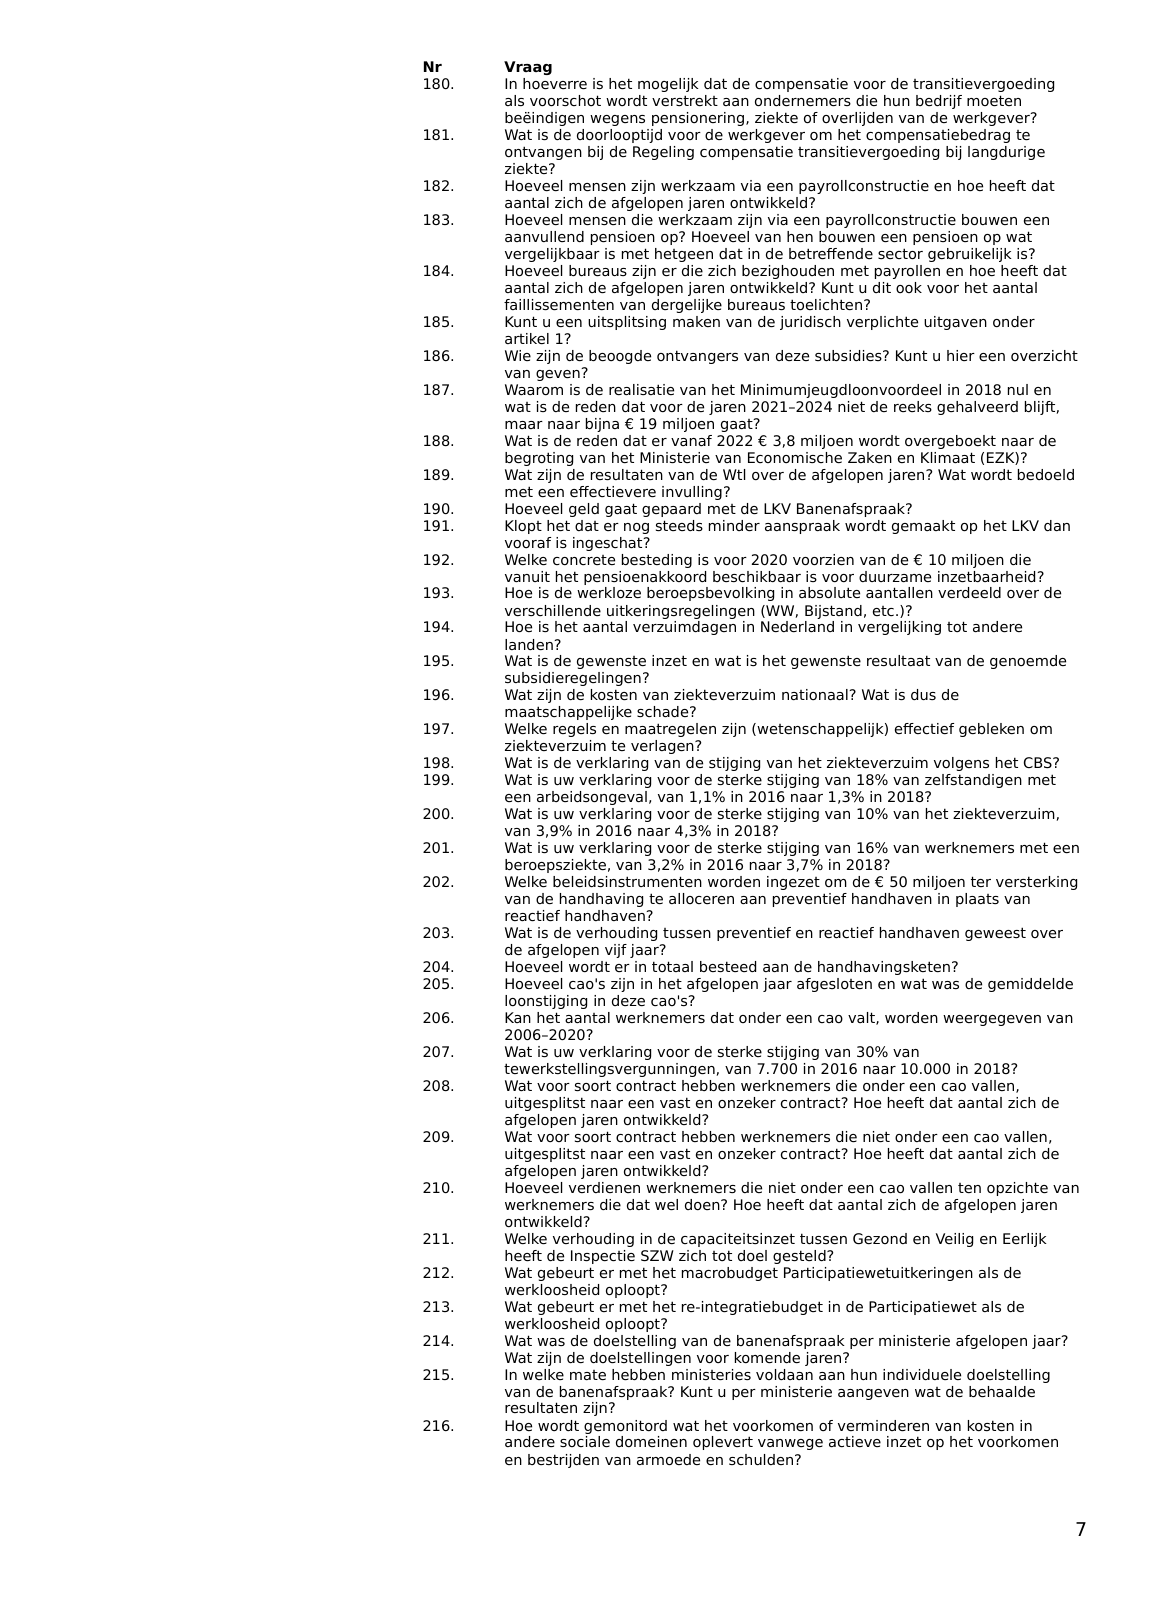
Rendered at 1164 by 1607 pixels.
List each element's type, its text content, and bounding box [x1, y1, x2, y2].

table_cell 204. [422, 959, 498, 976]
table_cell Wat is uw verklaring voor de sterke stijging van 16% van werknemers met een beroepsziekte, van 3,2% in 2016 naar 3,7% in 2018? [498, 840, 1087, 874]
table_cell Welke verhouding in de capaciteitsinzet tussen Gezond en Veilig en Eerlijk heeft de Inspectie SZW zich tot doel gesteld? [498, 1231, 1087, 1264]
table_cell Wat zijn de kosten van ziekteverzuim nationaal? Wat is dus de maatschappelijke schade? [498, 687, 1087, 721]
table_cell 189. [422, 467, 498, 501]
table_cell 181. [422, 127, 498, 178]
table_cell Wat is de doorlooptijd voor de werkgever om het compensatiebedrag te ontvangen bij de Regeling compensatie transitievergoeding bij langdurige ziekte? [498, 127, 1087, 178]
table_cell Hoeveel wordt er in totaal besteed aan de handhavingsketen? [498, 959, 1087, 976]
table_cell 213. [422, 1299, 498, 1332]
table_header Nr [422, 59, 498, 76]
table_cell Wat gebeurt er met het re-integratiebudget in de Participatiewet als de werkloosheid oploopt? [498, 1299, 1087, 1332]
table_cell 215. [422, 1366, 498, 1417]
table_cell Klopt het dat er nog steeds minder aanspraak wordt gemaakt op het LKV dan vooraf is ingeschat? [498, 518, 1087, 551]
table_cell 211. [422, 1231, 498, 1264]
table_cell 191. [422, 518, 498, 551]
table_cell Wat voor soort contract hebben werknemers die niet onder een cao vallen, uitgesplitst naar een vast en onzeker contract? Hoe heeft dat aantal zich de afgelopen jaren ontwikkeld? [498, 1129, 1087, 1180]
table_cell Wie zijn de beoogde ontvangers van deze subsidies? Kunt u hier een overzicht van geven? [498, 348, 1087, 382]
table_cell Hoeveel mensen zijn werkzaam via een payrollconstructie en hoe heeft dat aantal zich de afgelopen jaren ontwikkeld? [498, 178, 1087, 212]
table_cell 185. [422, 314, 498, 348]
table_cell 198. [422, 755, 498, 772]
table_cell Wat zijn de resultaten van de Wtl over de afgelopen jaren? Wat wordt bedoeld met een effectievere invulling? [498, 467, 1087, 501]
table_cell Hoeveel cao's zijn in het afgelopen jaar afgesloten en wat was de gemiddelde loonstijging in deze cao's? [498, 976, 1087, 1010]
table_cell Wat is de gewenste inzet en wat is het gewenste resultaat van de genoemde subsidieregelingen? [498, 653, 1087, 687]
table_cell Wat is uw verklaring voor de sterke stijging van 18% van zelfstandigen met een arbeidsongeval, van 1,1% in 2016 naar 1,3% in 2018? [498, 772, 1087, 806]
table_cell 180. [422, 76, 498, 127]
table_cell Kunt u een uitsplitsing maken van de juridisch verplichte uitgaven onder artikel 1? [498, 314, 1087, 348]
table_cell Hoeveel bureaus zijn er die zich bezighouden met payrollen en hoe heeft dat aantal zich de afgelopen jaren ontwikkeld? Kunt u dit ook voor het aantal faillissementen van dergelijke bureaus toelichten? [498, 263, 1087, 314]
table_cell Wat is de reden dat er vanaf 2022 € 3,8 miljoen wordt overgeboekt naar de begroting van het Ministerie van Economische Zaken en Klimaat (EZK)? [498, 433, 1087, 467]
table_header Vraag [498, 59, 1087, 76]
table_cell Wat is de verhouding tussen preventief en reactief handhaven geweest over de afgelopen vijf jaar? [498, 925, 1087, 959]
table_cell 209. [422, 1129, 498, 1180]
table_cell 199. [422, 772, 498, 806]
table_cell 196. [422, 687, 498, 721]
table_cell Wat is uw verklaring voor de sterke stijging van 10% van het ziekteverzuim, van 3,9% in 2016 naar 4,3% in 2018? [498, 806, 1087, 840]
table_cell 188. [422, 433, 498, 467]
table_cell Wat is de verklaring van de stijging van het ziekteverzuim volgens het CBS? [498, 755, 1087, 772]
table_cell Hoeveel verdienen werknemers die niet onder een cao vallen ten opzichte van werknemers die dat wel doen? Hoe heeft dat aantal zich de afgelopen jaren ontwikkeld? [498, 1180, 1087, 1231]
table_cell 195. [422, 653, 498, 687]
table_cell Hoe is het aantal verzuimdagen in Nederland in vergelijking tot andere landen? [498, 619, 1087, 653]
table_cell Welke concrete besteding is voor 2020 voorzien van de € 10 miljoen die vanuit het pensioenakkoord beschikbaar is voor duurzame inzetbaarheid? [498, 551, 1087, 585]
table_cell 202. [422, 874, 498, 925]
table_cell Wat is uw verklaring voor de sterke stijging van 30% van tewerkstellingsvergunningen, van 7.700 in 2016 naar 10.000 in 2018? [498, 1044, 1087, 1078]
table_cell 206. [422, 1010, 498, 1044]
table_cell Wat was de doelstelling van de banenafspraak per ministerie afgelopen jaar? Wat zijn de doelstellingen voor komende jaren? [498, 1333, 1087, 1366]
table_cell 214. [422, 1333, 498, 1366]
table_cell 212. [422, 1265, 498, 1298]
table_cell 186. [422, 348, 498, 382]
table_cell Waarom is de realisatie van het Minimumjeugdloonvoordeel in 2018 nul en wat is de reden dat voor de jaren 2021–2024 niet de reeks gehalveerd blijft, maar naar bijna € 19 miljoen gaat? [498, 382, 1087, 433]
table_cell Hoe is de werkloze beroepsbevolking in absolute aantallen verdeeld over de verschillende uitkeringsregelingen (WW, Bijstand, etc.)? [498, 585, 1087, 619]
table_cell 197. [422, 721, 498, 755]
table_cell 187. [422, 382, 498, 433]
table_cell 194. [422, 619, 498, 653]
table_cell 193. [422, 585, 498, 619]
table_cell 205. [422, 976, 498, 1010]
table_cell 183. [422, 212, 498, 263]
table_cell 200. [422, 806, 498, 840]
table_cell Kan het aantal werknemers dat onder een cao valt, worden weergegeven van 2006–2020? [498, 1010, 1087, 1044]
table_cell 208. [422, 1078, 498, 1129]
table_cell 201. [422, 840, 498, 874]
table_cell 184. [422, 263, 498, 314]
table_cell 210. [422, 1180, 498, 1231]
table_cell 216. [422, 1418, 498, 1468]
table_cell Wat voor soort contract hebben werknemers die onder een cao vallen, uitgesplitst naar een vast en onzeker contract? Hoe heeft dat aantal zich de afgelopen jaren ontwikkeld? [498, 1078, 1087, 1129]
table_cell Hoeveel mensen die werkzaam zijn via een payrollconstructie bouwen een aanvullend pensioen op? Hoeveel van hen bouwen een pensioen op wat vergelijkbaar is met hetgeen dat in de betreffende sector gebruikelijk is? [498, 212, 1087, 263]
table_cell Welke beleidsinstrumenten worden ingezet om de € 50 miljoen ter versterking van de handhaving te alloceren aan preventief handhaven in plaats van reactief handhaven? [498, 874, 1087, 925]
table_cell 182. [422, 178, 498, 212]
table_cell 203. [422, 925, 498, 959]
table_cell 190. [422, 501, 498, 517]
table_cell Hoeveel geld gaat gepaard met de LKV Banenafspraak? [498, 501, 1087, 517]
table_cell Hoe wordt gemonitord wat het voorkomen of verminderen van kosten in andere sociale domeinen oplevert vanwege actieve inzet op het voorkomen en bestrijden van armoede en schulden? [498, 1418, 1087, 1468]
table_cell Welke regels en maatregelen zijn (wetenschappelijk) effectief gebleken om ziekteverzuim te verlagen? [498, 721, 1087, 755]
table_cell 207. [422, 1044, 498, 1078]
table_cell In welke mate hebben ministeries voldaan aan hun individuele doelstelling van de banenafspraak? Kunt u per ministerie aangeven wat de behaalde resultaten zijn? [498, 1366, 1087, 1417]
table_cell In hoeverre is het mogelijk dat de compensatie voor de transitievergoeding als voorschot wordt verstrekt aan ondernemers die hun bedrijf moeten beëindigen wegens pensionering, ziekte of overlijden van de werkgever? [498, 76, 1087, 127]
table_cell 192. [422, 551, 498, 585]
table_cell Wat gebeurt er met het macrobudget Participatiewetuitkeringen als de werkloosheid oploopt? [498, 1265, 1087, 1298]
